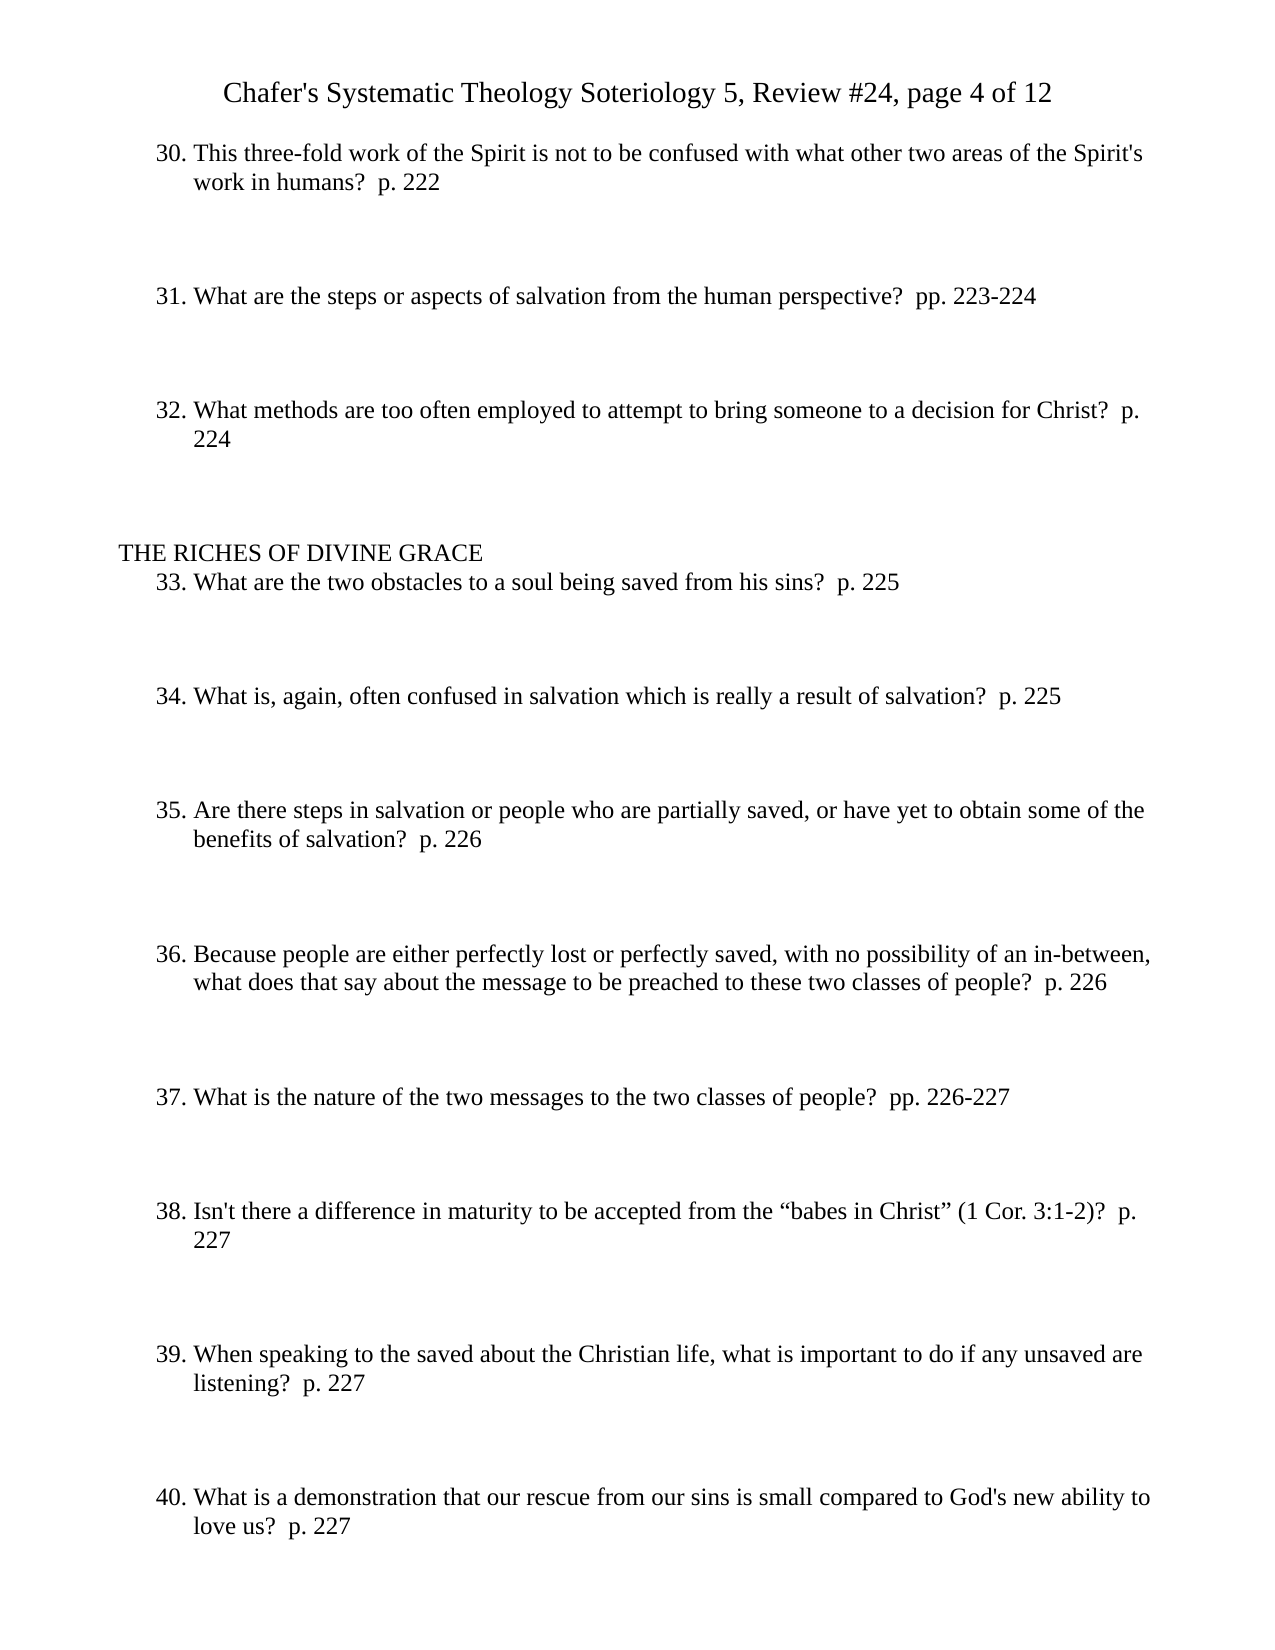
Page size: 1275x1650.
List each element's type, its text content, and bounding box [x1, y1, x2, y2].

list What is the nature of the two messages to the two classes of people? pp. 226-227 [156, 1082, 1157, 1110]
list This three-fold work of the Spirit is not to be confused with what other two areas of the Spirit's work in humans? p. 222 [156, 138, 1157, 196]
list When speaking to the saved about the Christian life, what is important to do if any unsaved are listening? p. 227 [156, 1339, 1157, 1396]
list What are the two obstacles to a soul being saved from his sins? p. 225 [156, 567, 1157, 596]
list What are the steps or aspects of salvation from the human perspective? pp. 223-224 [156, 281, 1157, 310]
list Isn't there a difference in maturity to be accepted from the “babes in Christ” (1 Cor. 3:1-2)? p. 227 [156, 1196, 1157, 1253]
text THE RICHES OF DIVINE GRACE [118, 538, 1157, 567]
list What is, again, often confused in salvation which is really a result of salvation? p. 225 [156, 681, 1157, 710]
list What is a demonstration that our rescue from our sins is small compared to God's new ability to love us? p. 227 [156, 1482, 1157, 1539]
list Because people are either perfectly lost or perfectly saved, with no possibility of an in-between, what does that say about the message to be preached to these two classes of people? p. 226 [156, 939, 1157, 996]
list What methods are too often employed to attempt to bring someone to a decision for Christ? p. 224 [156, 395, 1157, 453]
list Are there steps in salvation or people who are partially saved, or have yet to obtain some of the benefits of salvation? p. 226 [156, 796, 1157, 853]
